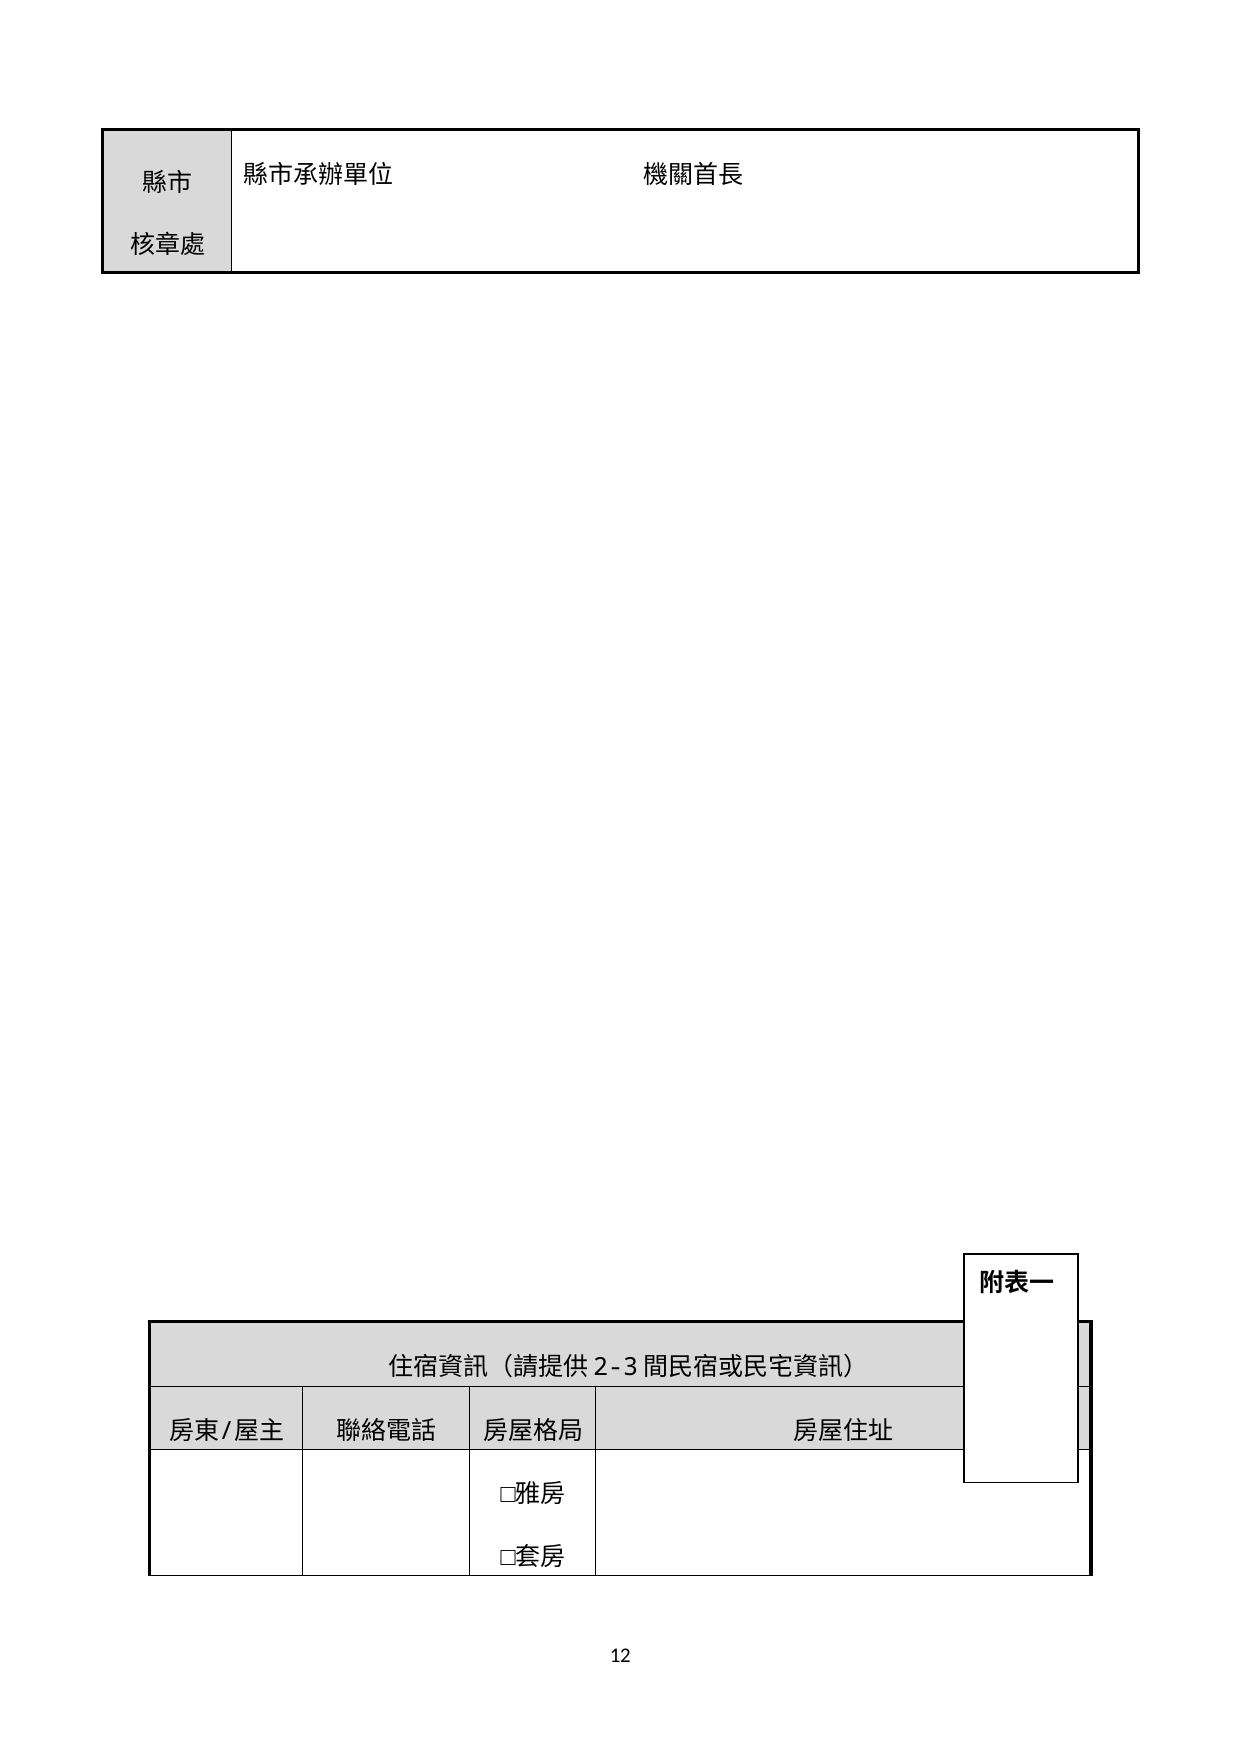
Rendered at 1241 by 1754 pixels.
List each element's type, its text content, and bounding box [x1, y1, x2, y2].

table_header [1079, 1323, 1089, 1386]
table_cell [303, 1450, 469, 1575]
table_cell 縣市承辦單位 機關首長 [232, 131, 1137, 271]
table_cell [1079, 1387, 1089, 1449]
table_cell 縣市 核章處 [104, 131, 231, 271]
table_cell 聯絡電話 [303, 1387, 469, 1449]
table_cell 房東/屋主 [151, 1387, 302, 1449]
text 附表一 [979, 1262, 1062, 1298]
table_header 住宿資訊（請提供2-3間民宿或民宅資訊） [151, 1323, 963, 1386]
table_cell □雅房 □套房 [470, 1450, 595, 1575]
table_cell [151, 1450, 302, 1575]
table_cell 房屋格局 [470, 1387, 595, 1449]
table_cell 房屋住址 [596, 1387, 963, 1449]
table_cell [596, 1450, 1089, 1575]
